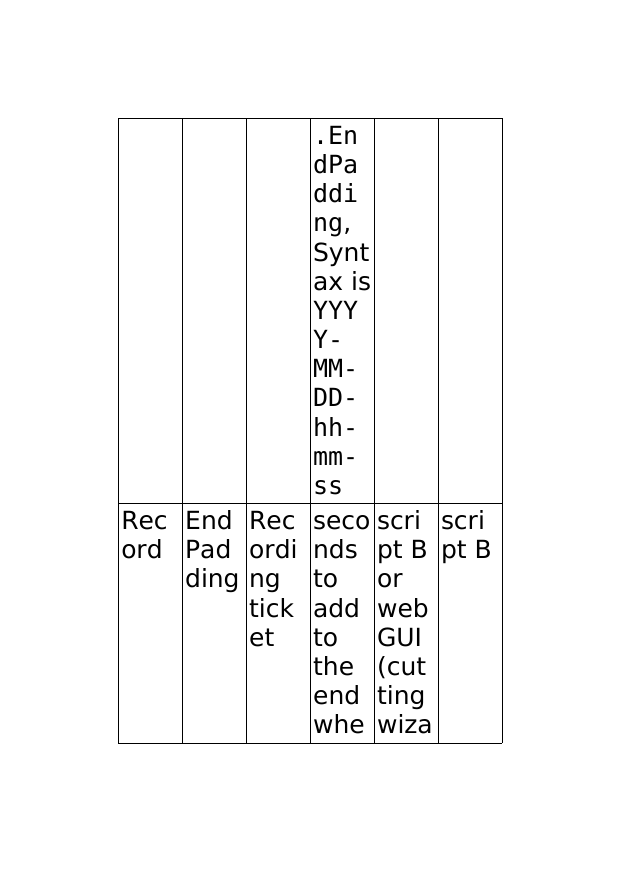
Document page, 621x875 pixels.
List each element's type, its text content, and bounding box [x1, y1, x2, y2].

table_cell [439, 119, 502, 503]
table_cell Record [119, 504, 182, 742]
table_cell Recording ticket [247, 504, 310, 742]
table_cell script B [439, 504, 502, 742]
table_cell [119, 119, 182, 503]
table_cell seconds to add to the end whe [311, 504, 374, 742]
table_cell [375, 119, 438, 503]
table_cell .EndPadding, Syntax is YYYY-MM-DD-hh-mm-ss [311, 119, 374, 503]
table_cell [247, 119, 310, 503]
table_cell script B or web GUI (cutting wiza [375, 504, 438, 742]
table_cell EndPadding [183, 504, 246, 742]
table_cell [183, 119, 246, 503]
